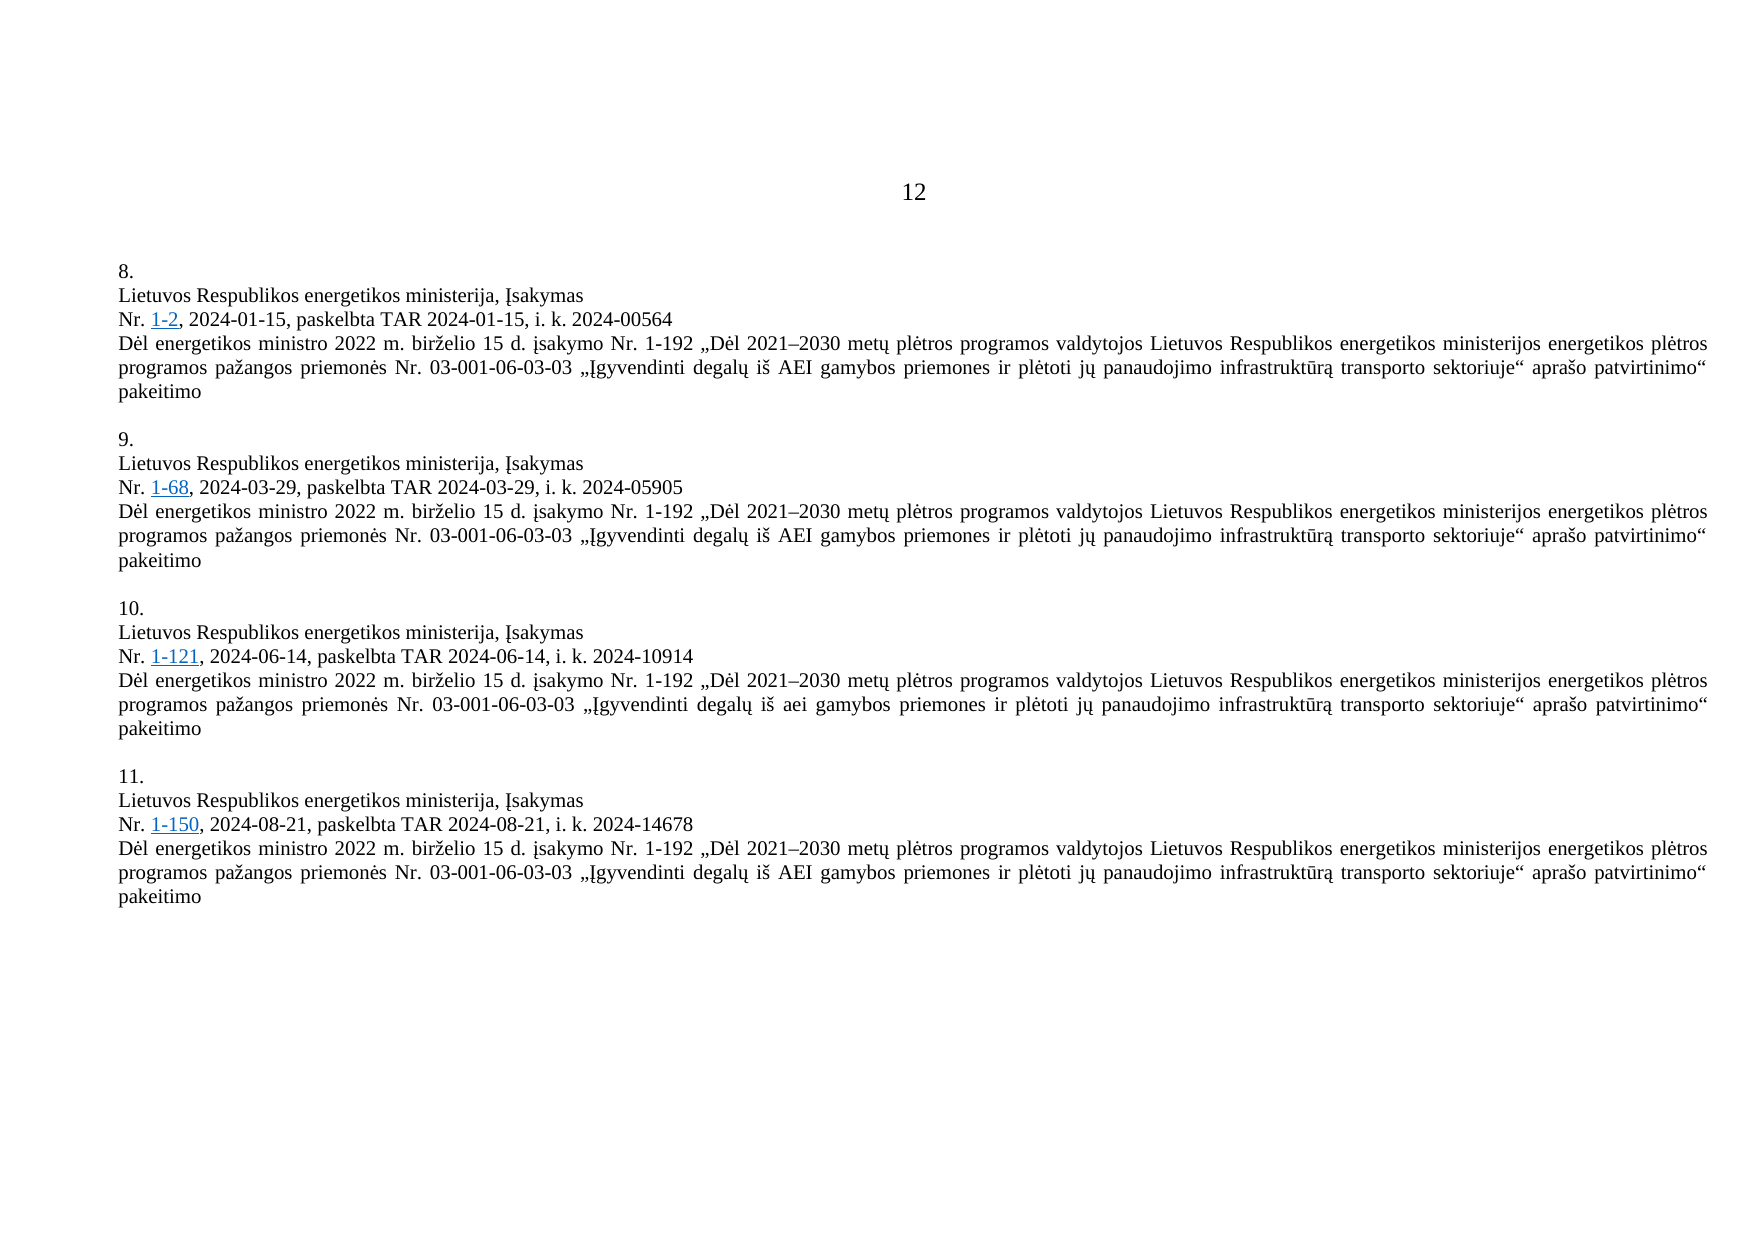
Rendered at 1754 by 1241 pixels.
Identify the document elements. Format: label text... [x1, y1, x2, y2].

text Dėl energetikos ministro 2022 m. birželio 15 d. įsakymo Nr. 1-192 „Dėl 2021–2030 metų plėtros programos valdytojos Lietuvos Respublikos energetikos ministerijos energetikos plėtros programos pažangos priemonės Nr. 03-001-06-03-03 „Įgyvendinti degalų iš AEI gamybos priemones ir plėtoti jų panaudojimo infrastruktūrą transporto sektoriuje“ aprašo patvirtinimo“ pakeitimo [118, 499, 1709, 572]
text Lietuvos Respublikos energetikos ministerija, Įsakymas [118, 283, 1709, 307]
text 8. [118, 259, 1709, 283]
text Dėl energetikos ministro 2022 m. birželio 15 d. įsakymo Nr. 1-192 „Dėl 2021–2030 metų plėtros programos valdytojos Lietuvos Respublikos energetikos ministerijos energetikos plėtros programos pažangos priemonės Nr. 03-001-06-03-03 „Įgyvendinti degalų iš AEI gamybos priemones ir plėtoti jų panaudojimo infrastruktūrą transporto sektoriuje“ aprašo patvirtinimo“ pakeitimo [118, 836, 1709, 908]
text Nr. 1-2, 2024-01-15, paskelbta TAR 2024-01-15, i. k. 2024-00564 [118, 307, 1709, 331]
text Nr. 1-121, 2024-06-14, paskelbta TAR 2024-06-14, i. k. 2024-10914 [118, 644, 1709, 668]
text Dėl energetikos ministro 2022 m. birželio 15 d. įsakymo Nr. 1-192 „Dėl 2021–2030 metų plėtros programos valdytojos Lietuvos Respublikos energetikos ministerijos energetikos plėtros programos pažangos priemonės Nr. 03-001-06-03-03 „Įgyvendinti degalų iš AEI gamybos priemones ir plėtoti jų panaudojimo infrastruktūrą transporto sektoriuje“ aprašo patvirtinimo“ pakeitimo [118, 331, 1709, 403]
text Dėl energetikos ministro 2022 m. birželio 15 d. įsakymo Nr. 1-192 „Dėl 2021–2030 metų plėtros programos valdytojos Lietuvos Respublikos energetikos ministerijos energetikos plėtros programos pažangos priemonės Nr. 03-001-06-03-03 „Įgyvendinti degalų iš aei gamybos priemones ir plėtoti jų panaudojimo infrastruktūrą transporto sektoriuje“ aprašo patvirtinimo“ pakeitimo [118, 668, 1709, 740]
text Nr. 1-150, 2024-08-21, paskelbta TAR 2024-08-21, i. k. 2024-14678 [118, 812, 1709, 836]
text 9. [118, 427, 1709, 451]
text 11. [118, 764, 1709, 788]
text 10. [118, 596, 1709, 620]
text Lietuvos Respublikos energetikos ministerija, Įsakymas [118, 451, 1709, 475]
text Nr. 1-68, 2024-03-29, paskelbta TAR 2024-03-29, i. k. 2024-05905 [118, 475, 1709, 499]
text Lietuvos Respublikos energetikos ministerija, Įsakymas [118, 620, 1709, 644]
text Lietuvos Respublikos energetikos ministerija, Įsakymas [118, 788, 1709, 812]
